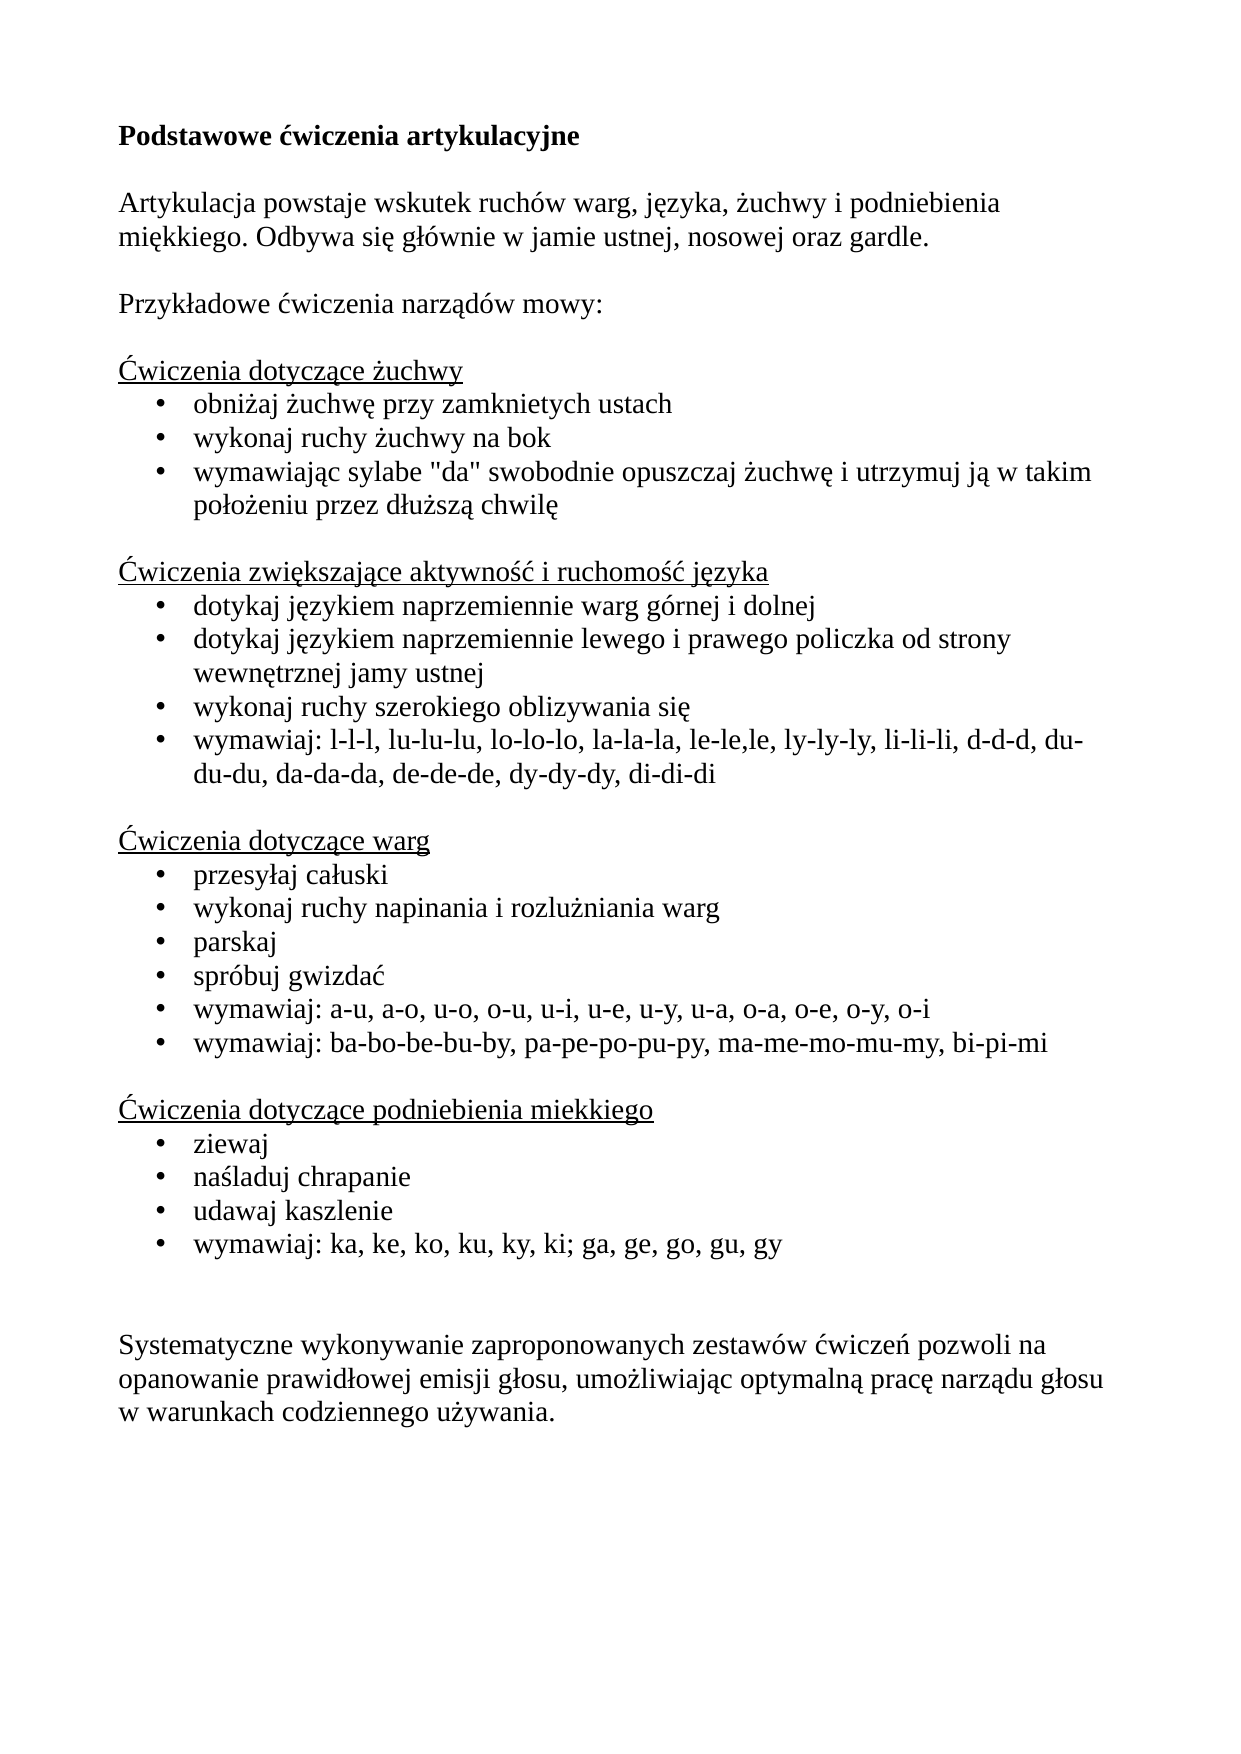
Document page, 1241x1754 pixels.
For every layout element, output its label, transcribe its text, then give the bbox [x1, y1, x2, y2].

text Ćwiczenia dotyczące żuchwy [118, 353, 1122, 386]
text Podstawowe ćwiczenia artykulacyjne [118, 118, 1122, 152]
list spróbuj gwizdać [156, 958, 1122, 991]
list wymawiaj: l-l-l, lu-lu-lu, lo-lo-lo, la-la-la, le-le,le, ly-ly-ly, li-li-li, d-d-d, du-du-du, da-da-da, de-de-de, dy-dy-dy, di-di-di [156, 722, 1122, 790]
list wymawiaj: a-u, a-o, u-o, o-u, u-i, u-e, u-y, u-a, o-a, o-e, o-y, o-i [156, 991, 1122, 1025]
list wykonaj ruchy szerokiego oblizywania się [156, 689, 1122, 722]
list wykonaj ruchy żuchwy na bok [156, 420, 1122, 454]
list dotykaj językiem naprzemiennie warg górnej i dolnej [156, 588, 1122, 622]
list ziewaj [156, 1126, 1122, 1159]
list wykonaj ruchy napinania i rozlużniania warg [156, 890, 1122, 924]
text Ćwiczenia dotyczące podniebienia miekkiego [118, 1092, 1122, 1126]
list naśladuj chrapanie [156, 1159, 1122, 1193]
list wymawiając sylabe "da" swobodnie opuszczaj żuchwę i utrzymuj ją w takim położeniu przez dłuższą chwilę [156, 454, 1122, 521]
list obniżaj żuchwę przy zamknietych ustach [156, 386, 1122, 420]
list udawaj kaszlenie [156, 1193, 1122, 1227]
list przesyłaj całuski [156, 857, 1122, 890]
text Systematyczne wykonywanie zaproponowanych zestawów ćwiczeń pozwoli na opanowanie prawidłowej emisji głosu, umożliwiając optymalną pracę narządu głosu w warunkach codziennego używania. [118, 1327, 1122, 1428]
list dotykaj językiem naprzemiennie lewego i prawego policzka od strony wewnętrznej jamy ustnej [156, 622, 1122, 689]
list wymawiaj: ka, ke, ko, ku, ky, ki; ga, ge, go, gu, gy [156, 1227, 1122, 1260]
text Ćwiczenia dotyczące warg [118, 823, 1122, 857]
list parskaj [156, 924, 1122, 958]
text Ćwiczenia zwiększające aktywność i ruchomość języka [118, 554, 1122, 588]
text Przykładowe ćwiczenia narządów mowy: [118, 286, 1122, 319]
text Artykulacja powstaje wskutek ruchów warg, języka, żuchwy i podniebienia miękkiego. Odbywa się głównie w jamie ustnej, nosowej oraz gardle. [118, 185, 1122, 252]
list wymawiaj: ba-bo-be-bu-by, pa-pe-po-pu-py, ma-me-mo-mu-my, bi-pi-mi [156, 1025, 1122, 1059]
